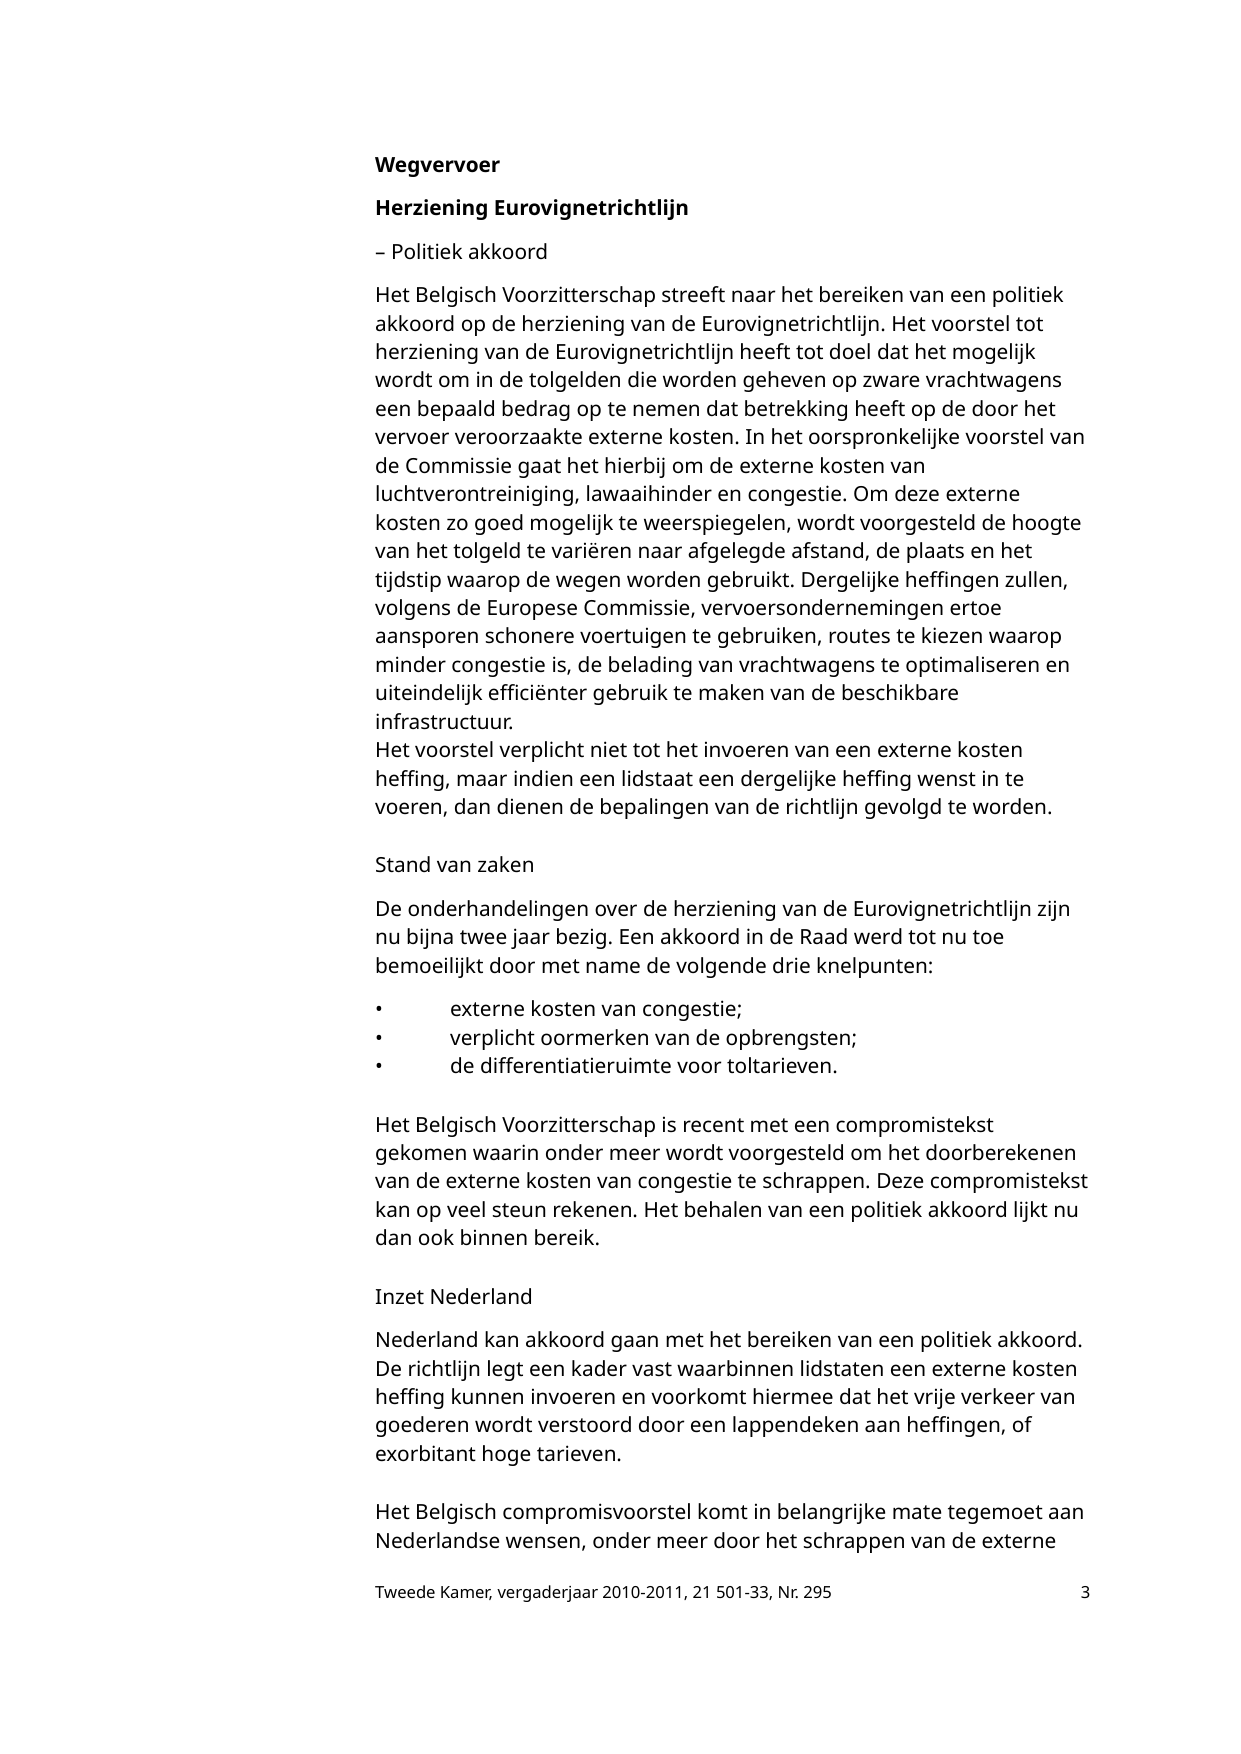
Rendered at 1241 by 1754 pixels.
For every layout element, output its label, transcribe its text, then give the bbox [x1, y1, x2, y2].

text Nederland kan akkoord gaan met het bereiken van een politiek akkoord. De richtlijn legt een kader vast waarbinnen lidstaten een externe kosten heffing kunnen invoeren en voorkomt hiermee dat het vrije verkeer van goederen wordt verstoord door een lappendeken aan heffingen, of exorbitant hoge tarieven. [375, 1325, 1090, 1467]
text – Politiek akkoord [375, 237, 1090, 265]
text Het Belgisch compromisvoorstel komt in belangrijke mate tegemoet aan Nederlandse wensen, onder meer door het schrappen van de externe [375, 1497, 1090, 1554]
text De onderhandelingen over de herziening van de Eurovignetrichtlijn zijn nu bijna twee jaar bezig. Een akkoord in de Raad werd tot nu toe bemoeilijkt door met name de volgende drie knelpunten: [375, 894, 1090, 979]
text Herziening Eurovignetrichtlijn [375, 193, 1090, 222]
list externe kosten van congestie; [375, 994, 1090, 1023]
list verplicht oormerken van de opbrengsten; [375, 1023, 1090, 1051]
list de differentiatieruimte voor toltarieven. [375, 1051, 1090, 1080]
text Het voorstel verplicht niet tot het invoeren van een externe kosten heffing, maar indien een lidstaat een dergelijke heffing wenst in te voeren, dan dienen de bepalingen van de richtlijn gevolgd te worden. [375, 735, 1090, 821]
text Stand van zaken [375, 851, 1090, 879]
text Inzet Nederland [375, 1282, 1090, 1310]
text Wegvervoer [375, 150, 1090, 178]
text Het Belgisch Voorzitterschap streeft naar het bereiken van een politiek akkoord op de herziening van de Eurovignetrichtlijn. Het voorstel tot herziening van de Eurovignetrichtlijn heeft tot doel dat het mogelijk wordt om in de tolgelden die worden geheven op zware vrachtwagens een bepaald bedrag op te nemen dat betrekking heeft op de door het vervoer veroorzaakte externe kosten. In het oorspronkelijke voorstel van de Commissie gaat het hierbij om de externe kosten van luchtverontreiniging, lawaaihinder en congestie. Om deze externe kosten zo goed mogelijk te weerspiegelen, wordt voorgesteld de hoogte van het tolgeld te variëren naar afgelegde afstand, de plaats en het tijdstip waarop de wegen worden gebruikt. Dergelijke heffingen zullen, volgens de Europese Commissie, vervoersondernemingen ertoe aansporen schonere voertuigen te gebruiken, routes te kiezen waarop minder congestie is, de belading van vrachtwagens te optimaliseren en uiteindelijk efficiënter gebruik te maken van de beschikbare infrastructuur. [375, 280, 1090, 735]
text Het Belgisch Voorzitterschap is recent met een compromistekst gekomen waarin onder meer wordt voorgesteld om het doorberekenen van de externe kosten van congestie te schrappen. Deze compromistekst kan op veel steun rekenen. Het behalen van een politiek akkoord lijkt nu dan ook binnen bereik. [375, 1110, 1090, 1252]
